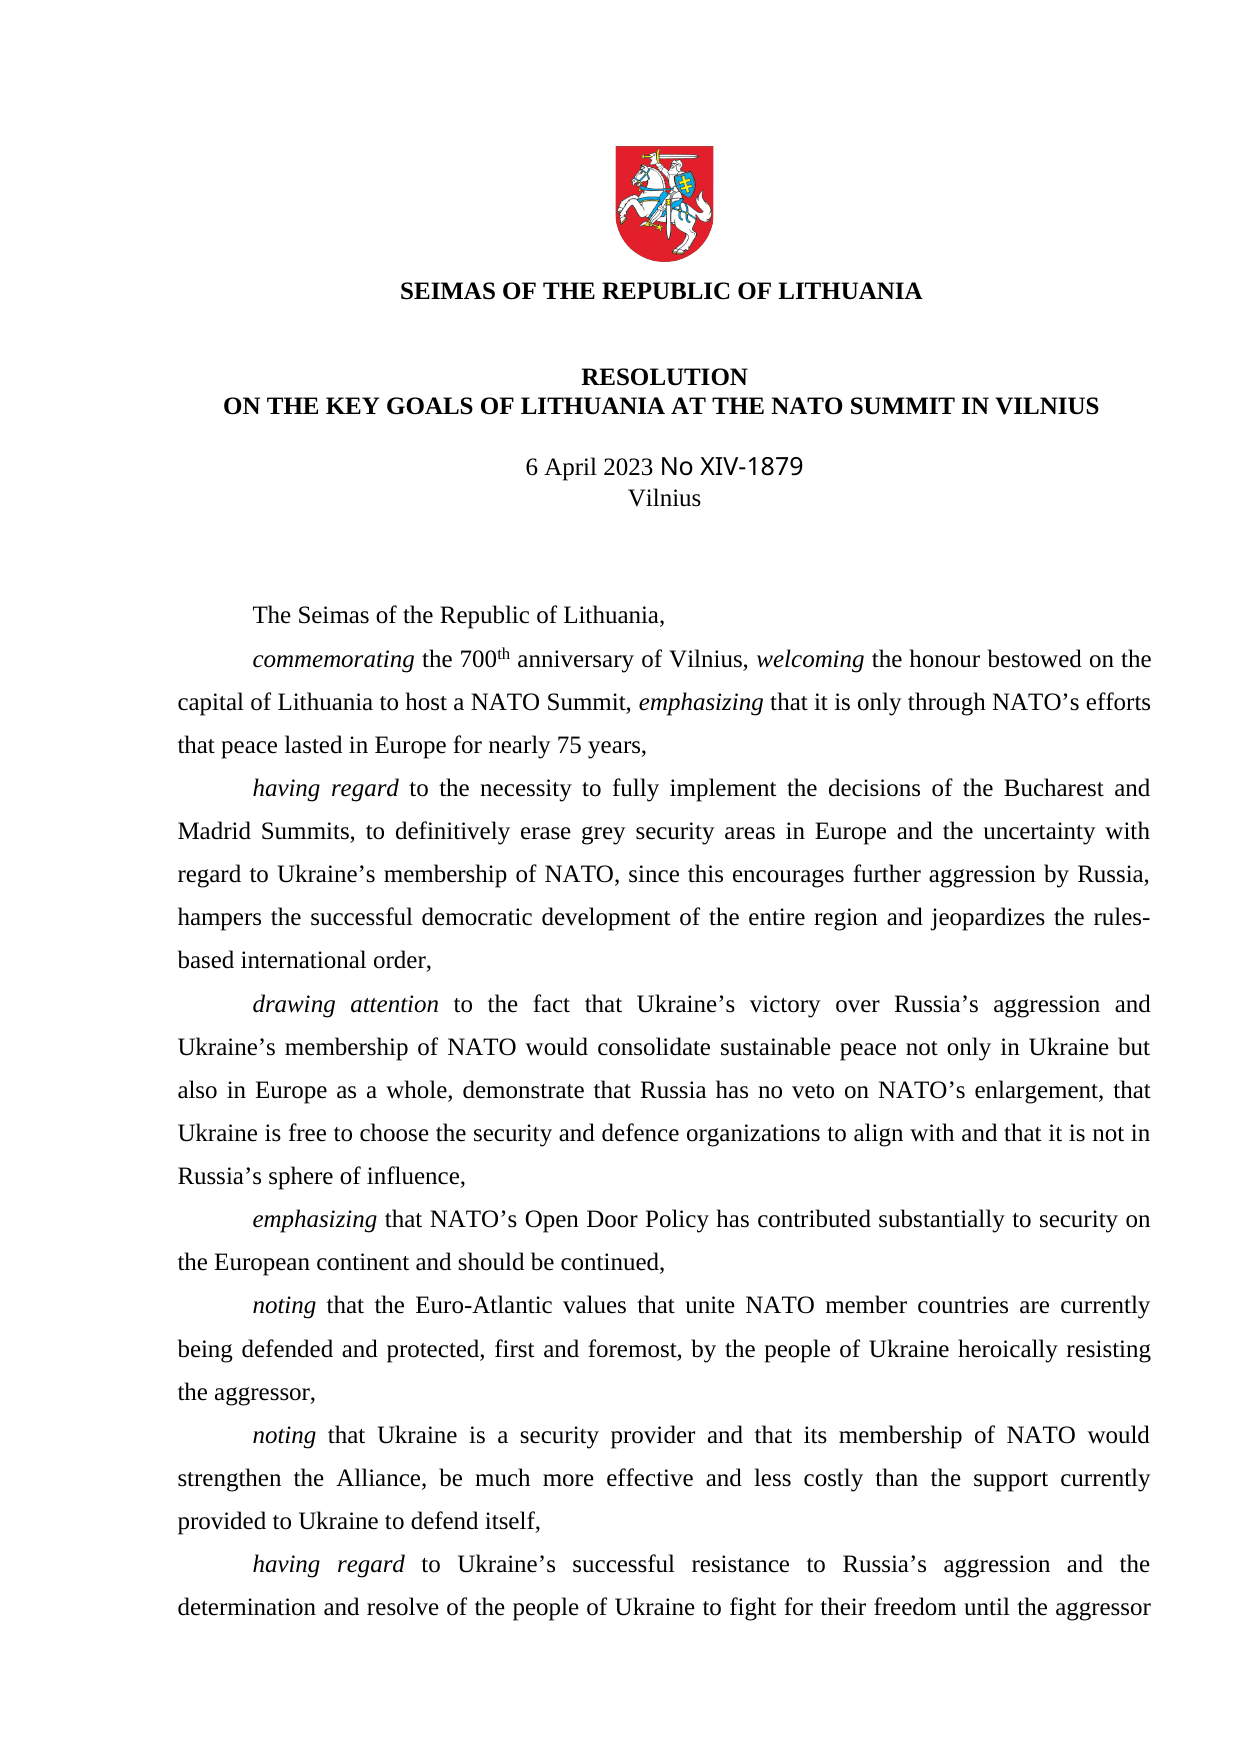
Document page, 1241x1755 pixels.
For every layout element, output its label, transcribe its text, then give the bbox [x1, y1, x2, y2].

text ON THE KEY GOALS OF LITHUANIA AT THE NATO SUMMIT IN VILNIUS [177, 391, 1152, 420]
text drawing attention to the fact that Ukraine’s victory over Russia’s aggression and Ukraine’s membership of NATO would consolidate sustainable peace not only in Ukraine but also in Europe as a whole, demonstrate that Russia has no veto on NATO’s enlargement, that Ukraine is free to choose the security and defence organizations to align with and that it is not in Russia’s sphere of influence, [177, 989, 1152, 1190]
text 6 April 2023 No XIV-1879 [177, 448, 1152, 483]
text SEIMAS OF THE REPUBLIC OF LITHUANIA [177, 276, 1152, 305]
text commemorating the 700th anniversary of Vilnius, welcoming the honour bestowed on the capital of Lithuania to host a NATO Summit, emphasizing that it is only through NATO’s efforts that peace lasted in Europe for nearly 75 years, [177, 644, 1152, 759]
text having regard to the necessity to fully implement the decisions of the Bucharest and Madrid Summits, to definitively erase grey security areas in Europe and the uncertainty with regard to Ukraine’s membership of NATO, since this encourages further aggression by Russia, hampers the successful democratic development of the entire region and jeopardizes the rules-based international order, [177, 773, 1152, 974]
text noting that Ukraine is a security provider and that its membership of NATO would strengthen the Alliance, be much more effective and less costly than the support currently provided to Ukraine to defend itself, [177, 1420, 1152, 1535]
text The Seimas of the Republic of Lithuania, [177, 601, 1152, 629]
text Vilnius [177, 483, 1152, 511]
text noting that the Euro-Atlantic values that unite NATO member countries are currently being defended and protected, first and foremost, by the people of Ukraine heroically resisting the aggressor, [177, 1291, 1152, 1406]
text RESOLUTION [177, 362, 1152, 391]
text emphasizing that NATO’s Open Door Policy has contributed substantially to security on the European continent and should be continued, [177, 1204, 1152, 1276]
text having regard to Ukraine’s successful resistance to Russia’s aggression and the determination and resolve of the people of Ukraine to fight for their freedom until the aggressor [177, 1549, 1152, 1621]
